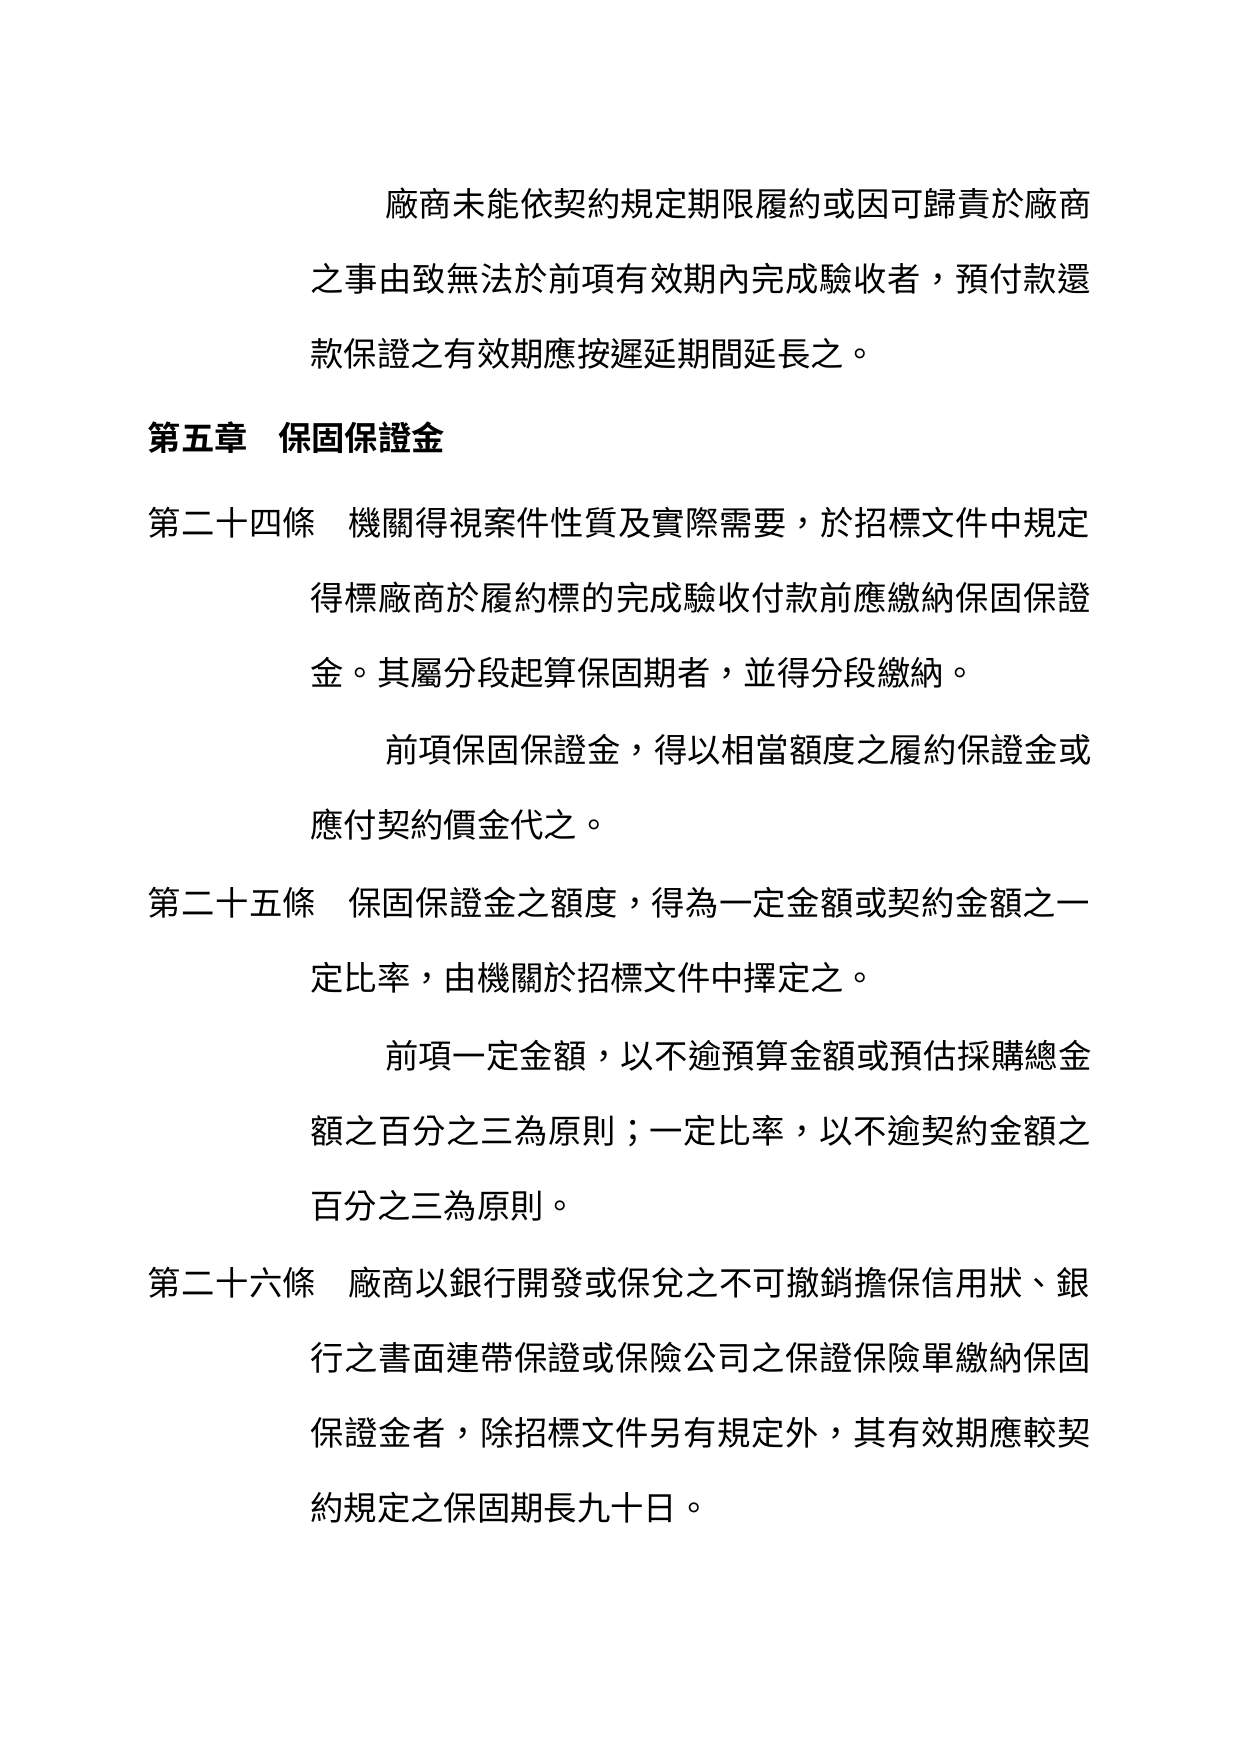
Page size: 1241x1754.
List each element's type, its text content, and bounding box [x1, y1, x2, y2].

text 第五章 保固保證金 [148, 399, 1092, 474]
text 前項保固保證金，得以相當額度之履約保證金或應付契約價金代之。 [310, 711, 1092, 861]
text 廠商未能依契約規定期限履約或因可歸責於廠商之事由致無法於前項有效期內完成驗收者，預付款還款保證之有效期應按遲延期間延長之。 [310, 164, 1092, 389]
text 第二十四條 機關得視案件性質及實際需要，於招標文件中規定得標廠商於履約標的完成驗收付款前應繳納保固保證金。其屬分段起算保固期者，並得分段繳納。 [148, 483, 1092, 708]
text 前項一定金額，以不逾預算金額或預估採購總金額之百分之三為原則；一定比率，以不逾契約金額之百分之三為原則。 [310, 1016, 1092, 1241]
text 第二十五條 保固保證金之額度，得為一定金額或契約金額之一定比率，由機關於招標文件中擇定之。 [148, 863, 1092, 1013]
text 第二十六條 廠商以銀行開發或保兌之不可撤銷擔保信用狀、銀行之書面連帶保證或保險公司之保證保險單繳納保固保證金者，除招標文件另有規定外，其有效期應較契約規定之保固期長九十日。 [148, 1244, 1092, 1544]
